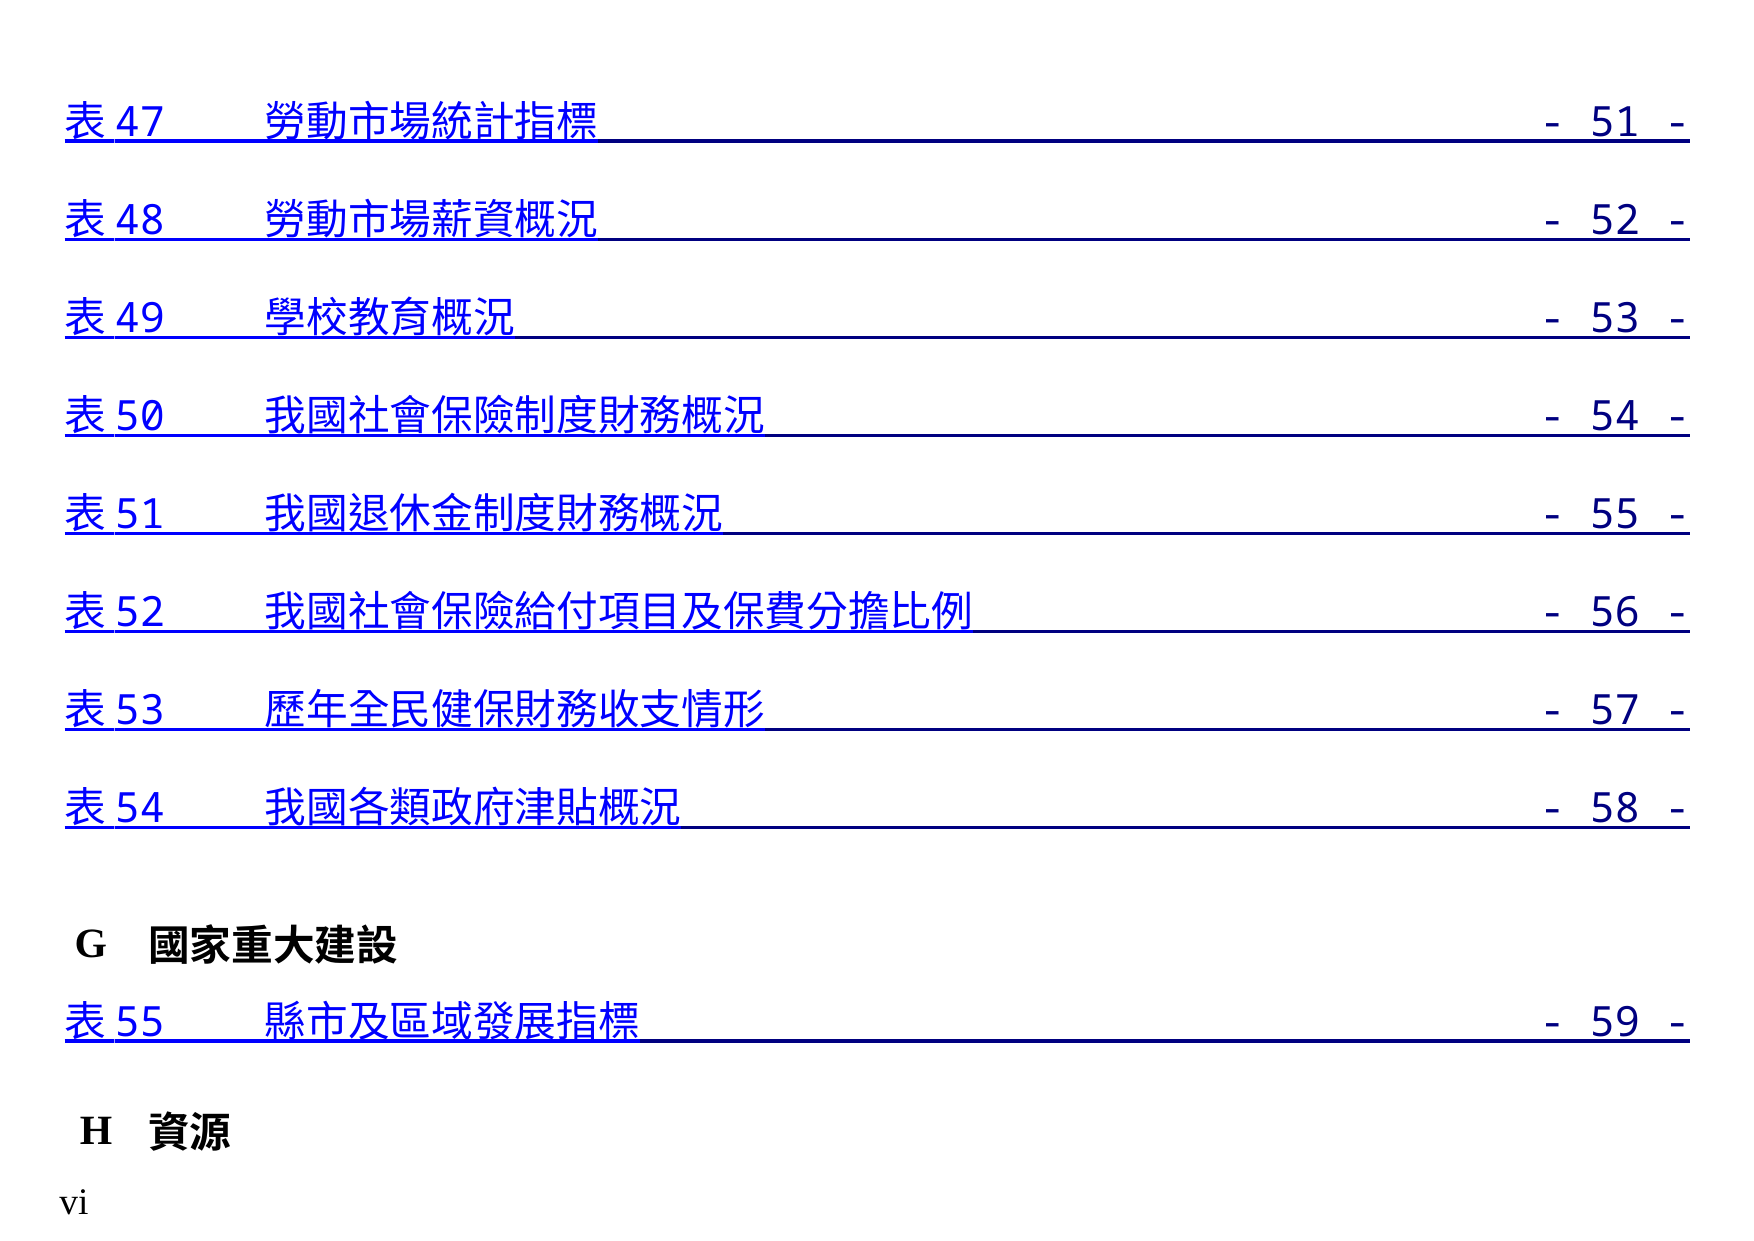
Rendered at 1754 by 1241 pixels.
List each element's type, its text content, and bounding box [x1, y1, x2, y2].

text G 國家重大建設 [64, 900, 1689, 963]
text [64, 827, 1689, 834]
text [64, 729, 1689, 737]
text [64, 435, 1689, 442]
text [64, 140, 1689, 148]
text 表52 我國社會保險給付項目及保費分擔比例 - 56 - [64, 578, 1689, 630]
text 表53 歷年全民健保財務收支情形 - 57 - [64, 676, 1689, 728]
text 表54 我國各類政府津貼概況 - 58 - [64, 774, 1689, 826]
text H 資源 [64, 1088, 1689, 1150]
text [64, 631, 1689, 638]
text 表50 我國社會保險制度財務概況 - 54 - [64, 382, 1689, 434]
text 表49 學校教育概況 - 53 - [64, 284, 1689, 336]
text [64, 239, 1689, 246]
text 表47 勞動市場統計指標 - 51 - [64, 88, 1689, 139]
text [64, 337, 1689, 344]
text 表55 縣市及區域發展指標 - 59 - [64, 988, 1689, 1039]
text [64, 533, 1689, 541]
text 表51 我國退休金制度財務概況 - 55 - [64, 480, 1689, 532]
text 表48 勞動市場薪資概況 - 52 - [64, 186, 1689, 238]
text [64, 1040, 1689, 1048]
